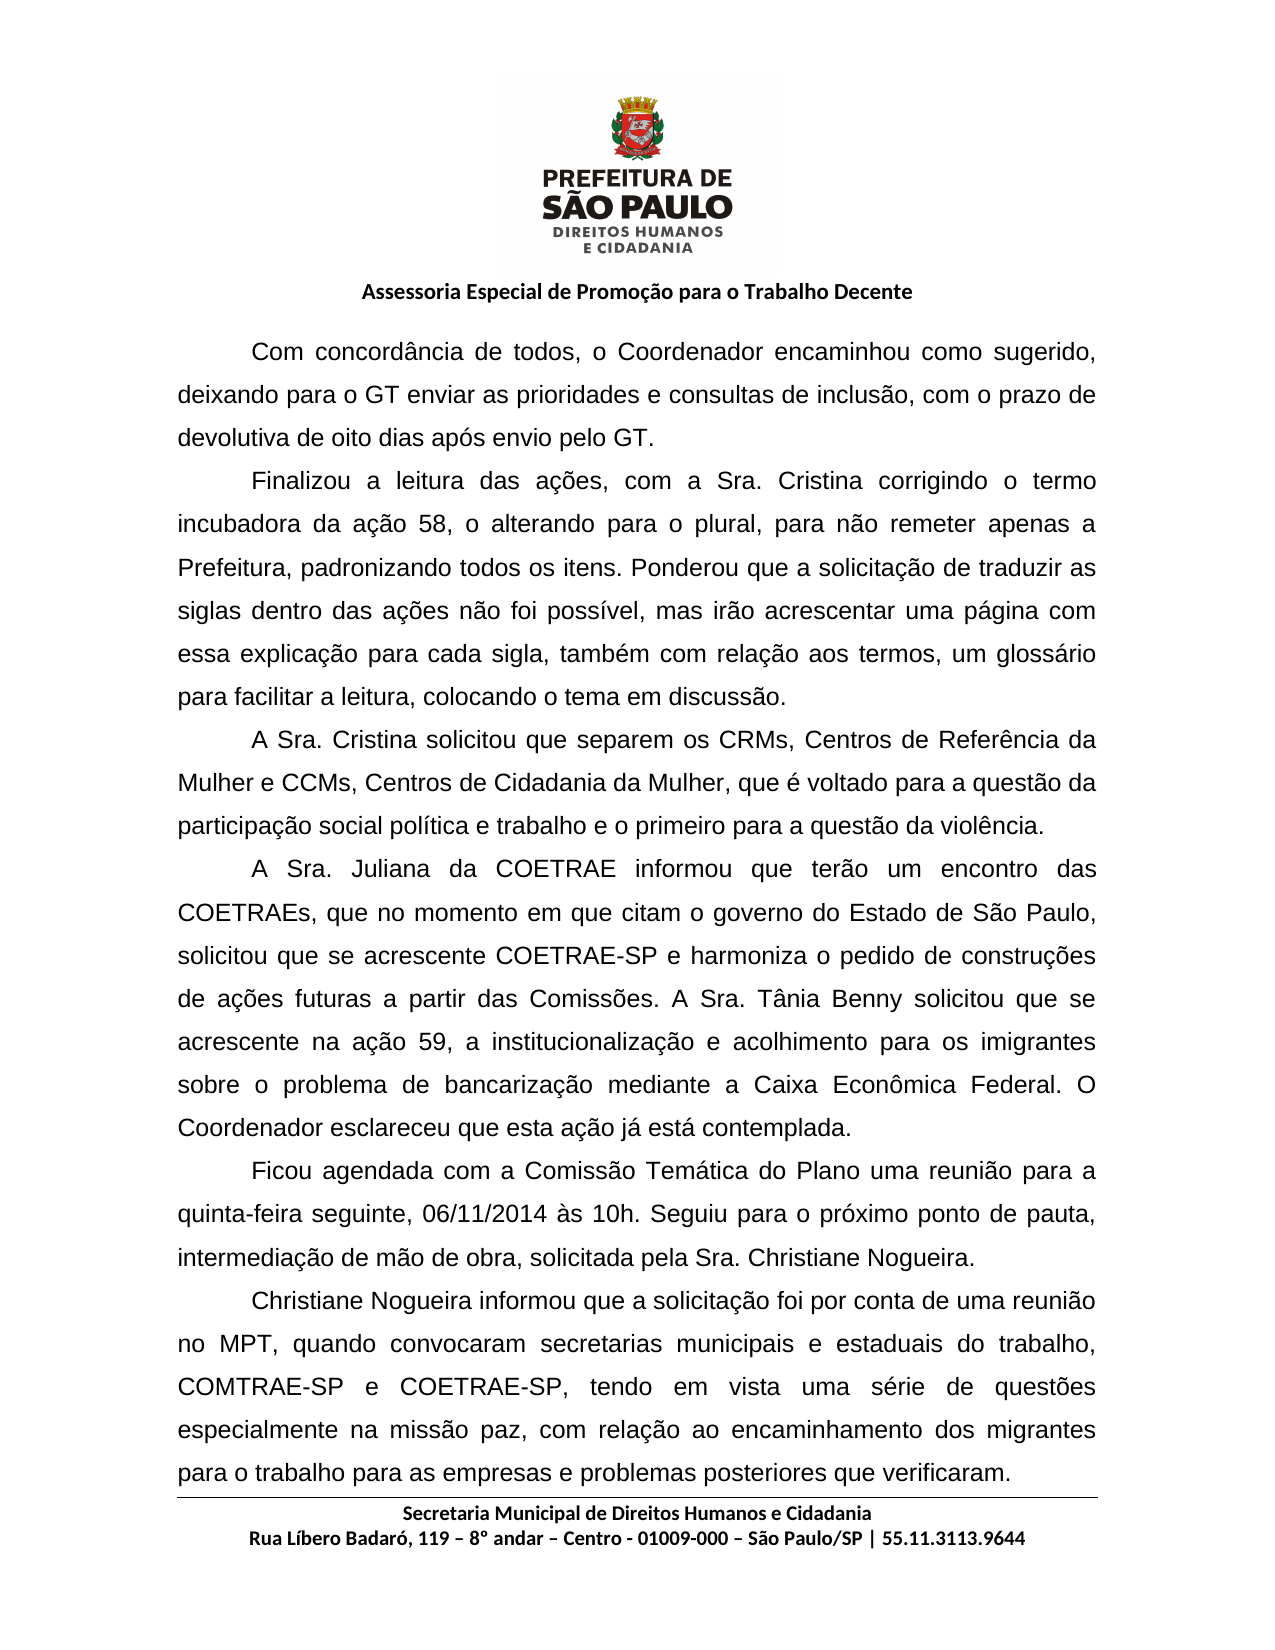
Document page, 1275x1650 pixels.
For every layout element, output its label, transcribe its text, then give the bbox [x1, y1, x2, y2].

text Finalizou a leitura das ações, com a Sra. Cristina corrigindo o termo incubadora da ação 58, o alterando para o plural, para não remeter apenas a Prefeitura, padronizando todos os itens. Ponderou que a solicitação de traduzir as siglas dentro das ações não foi possível, mas irão acrescentar uma página com essa explicação para cada sigla, também com relação aos termos, um glossário para facilitar a leitura, colocando o tema em discussão. [177, 466, 1098, 711]
text A Sra. Cristina solicitou que separem os CRMs, Centros de Referência da Mulher e CCMs, Centros de Cidadania da Mulher, que é voltado para a questão da participação social política e trabalho e o primeiro para a questão da violência. [177, 725, 1098, 840]
picture [495, 73, 780, 277]
text Com concordância de todos, o Coordenador encaminhou como sugerido, deixando para o GT enviar as prioridades e consultas de inclusão, com o prazo de devolutiva de oito dias após envio pelo GT. [177, 337, 1098, 452]
text Ficou agendada com a Comissão Temática do Plano uma reunião para a quinta-feira seguinte, 06/11/2014 às 10h. Seguiu para o próximo ponto de pauta, intermediação de mão de obra, solicitada pela Sra. Christiane Nogueira. [177, 1156, 1098, 1271]
text A Sra. Juliana da COETRAE informou que terão um encontro das COETRAEs, que no momento em que citam o governo do Estado de São Paulo, solicitou que se acrescente COETRAE-SP e harmoniza o pedido de construções de ações futuras a partir das Comissões. A Sra. Tânia Benny solicitou que se acrescente na ação 59, a institucionalização e acolhimento para os imigrantes sobre o problema de bancarização mediante a Caixa Econômica Federal. O Coordenador esclareceu que esta ação já está contemplada. [177, 854, 1098, 1142]
text Christiane Nogueira informou que a solicitação foi por conta de uma reunião no MPT, quando convocaram secretarias municipais e estaduais do trabalho, COMTRAE-SP e COETRAE-SP, tendo em vista uma série de questões especialmente na missão paz, com relação ao encaminhamento dos migrantes para o trabalho para as empresas e problemas posteriores que verificaram. [177, 1286, 1098, 1487]
